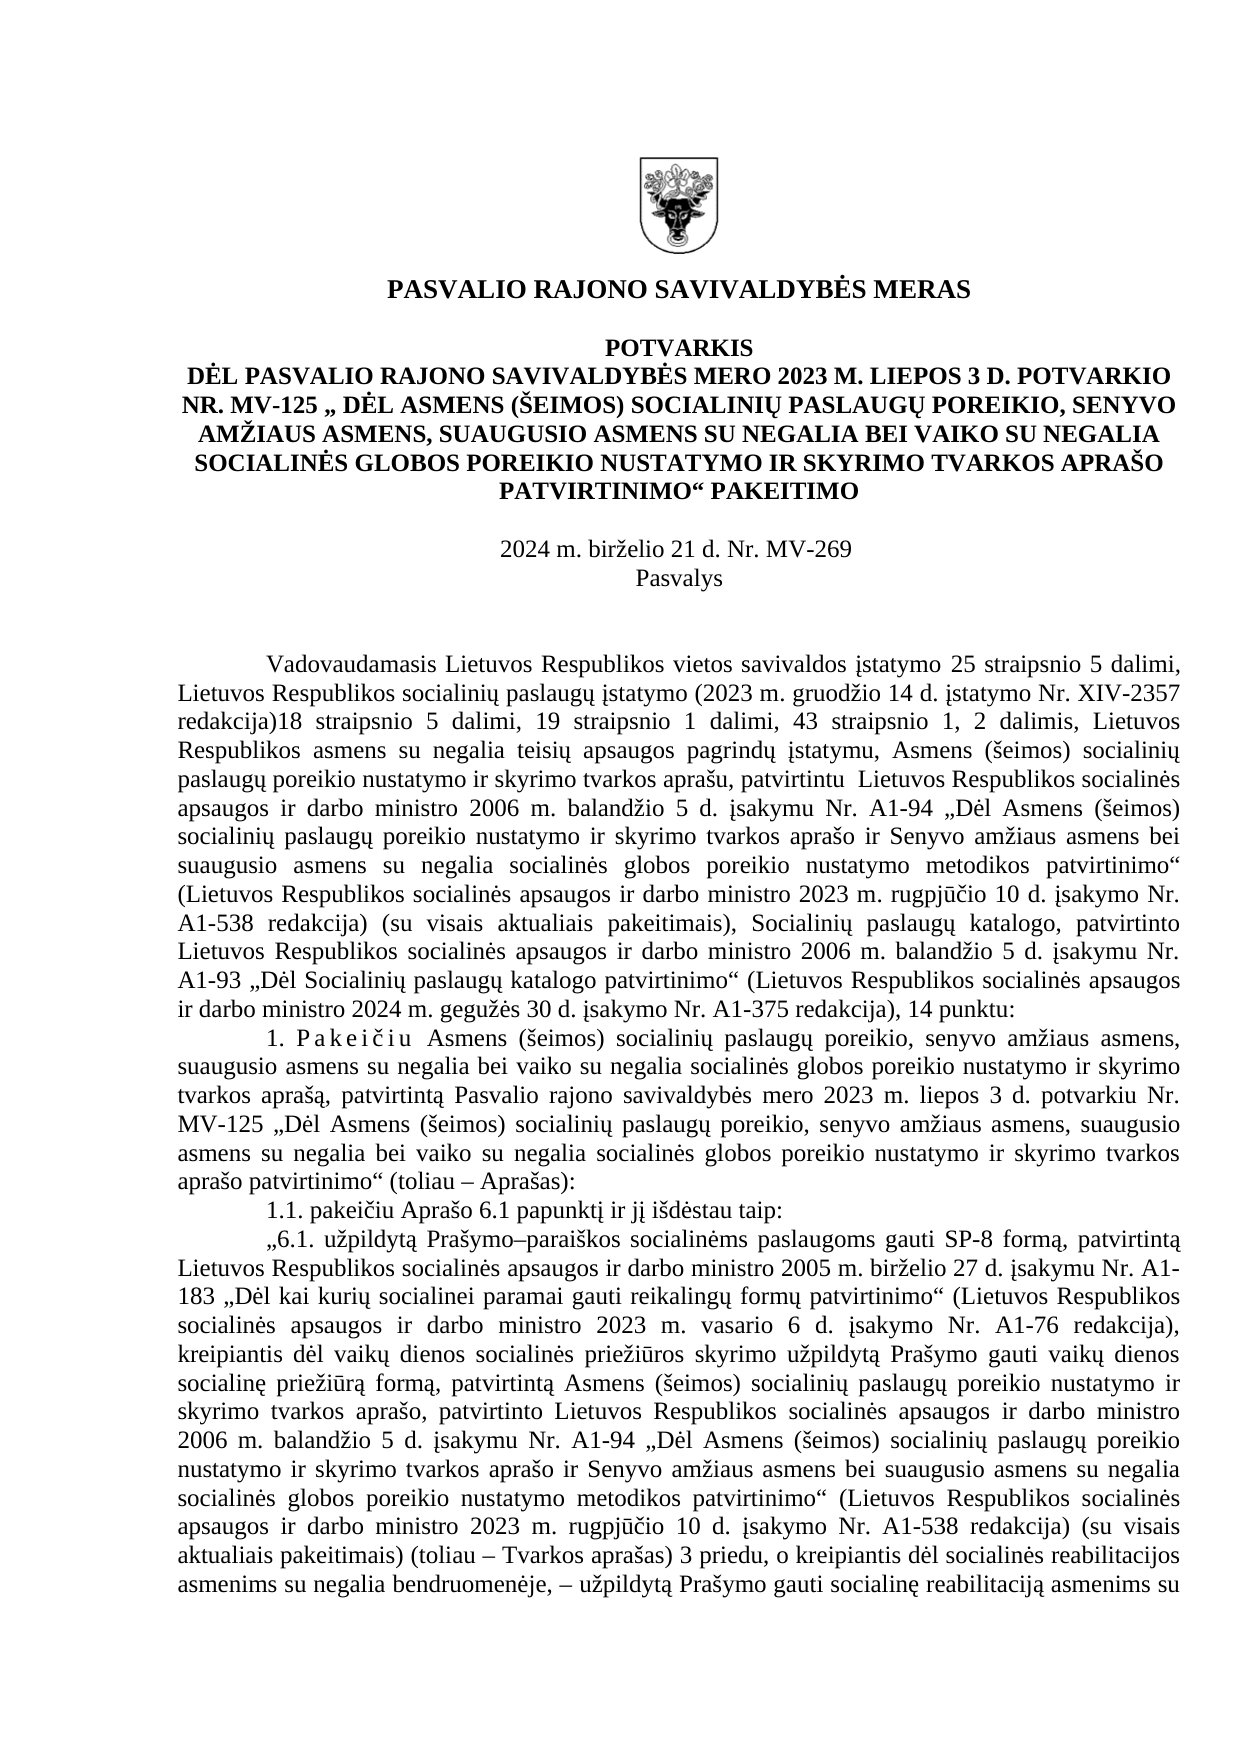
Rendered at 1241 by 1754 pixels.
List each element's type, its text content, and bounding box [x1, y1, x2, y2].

text potvarkis [177, 333, 1181, 361]
text Pasvalio rajono savivaldybės meras [177, 273, 1181, 304]
text Dėl pasvalio rajono savivaldybės mero 2023 m. LIEPOS 3 d. potvarkio Nr. MV-125 „ DĖL ASMENS (ŠEIMOS) SOCIALINIŲ PASLAUGŲ POREIKIO, SENYVO AMŽIAUS ASMENS, SUAUGUSIO ASMENS SU NEGALIA BEI VAIKO SU NEGALIA SOCIALINĖS GLOBOS POREIKIO NUSTATYMO IR SKYRIMO TVARKOS APRAŠO PATVIRTINIMO“ PAKEITIMO [177, 361, 1181, 505]
text Vadovaudamasis Lietuvos Respublikos vietos savivaldos įstatymo 25 straipsnio 5 dalimi, Lietuvos Respublikos socialinių paslaugų įstatymo (2023 m. gruodžio 14 d. įstatymo Nr. XIV-2357 redakcija)18 straipsnio 5 dalimi, 19 straipsnio 1 dalimi, 43 straipsnio 1, 2 dalimis, Lietuvos Respublikos asmens su negalia teisių apsaugos pagrindų įstatymu, Asmens (šeimos) socialinių paslaugų poreikio nustatymo ir skyrimo tvarkos aprašu, patvirtintu Lietuvos Respublikos socialinės apsaugos ir darbo ministro 2006 m. balandžio 5 d. įsakymu Nr. A1-94 „Dėl Asmens (šeimos) socialinių paslaugų poreikio nustatymo ir skyrimo tvarkos aprašo ir Senyvo amžiaus asmens bei suaugusio asmens su negalia socialinės globos poreikio nustatymo metodikos patvirtinimo“ (Lietuvos Respublikos socialinės apsaugos ir darbo ministro 2023 m. rugpjūčio 10 d. įsakymo Nr. A1-538 redakcija) (su visais aktualiais pakeitimais), Socialinių paslaugų katalogo, patvirtinto Lietuvos Respublikos socialinės apsaugos ir darbo ministro 2006 m. balandžio 5 d. įsakymu Nr. A1-93 „Dėl Socialinių paslaugų katalogo patvirtinimo“ (Lietuvos Respublikos socialinės apsaugos ir darbo ministro 2024 m. gegužės 30 d. įsakymo Nr. A1-375 redakcija), 14 punktu: [177, 649, 1181, 1023]
text „6.1. užpildytą Prašymo–paraiškos socialinėms paslaugoms gauti SP-8 formą, patvirtintą Lietuvos Respublikos socialinės apsaugos ir darbo ministro 2005 m. birželio 27 d. įsakymu Nr. A1-183 „Dėl kai kurių socialinei paramai gauti reikalingų formų patvirtinimo“ (Lietuvos Respublikos socialinės apsaugos ir darbo ministro 2023 m. vasario 6 d. įsakymo Nr. A1-76 redakcija), kreipiantis dėl vaikų dienos socialinės priežiūros skyrimo užpildytą Prašymo gauti vaikų dienos socialinę priežiūrą formą, patvirtintą Asmens (šeimos) socialinių paslaugų poreikio nustatymo ir skyrimo tvarkos aprašo, patvirtinto Lietuvos Respublikos socialinės apsaugos ir darbo ministro 2006 m. balandžio 5 d. įsakymu Nr. A1-94 „Dėl Asmens (šeimos) socialinių paslaugų poreikio nustatymo ir skyrimo tvarkos aprašo ir Senyvo amžiaus asmens bei suaugusio asmens su negalia socialinės globos poreikio nustatymo metodikos patvirtinimo“ (Lietuvos Respublikos socialinės apsaugos ir darbo ministro 2023 m. rugpjūčio 10 d. įsakymo Nr. A1-538 redakcija) (su visais aktualiais pakeitimais) (toliau – Tvarkos aprašas) 3 priedu, o kreipiantis dėl socialinės reabilitacijos asmenims su negalia bendruomenėje, – užpildytą Prašymo gauti socialinę reabilitaciją asmenims su [177, 1224, 1181, 1598]
text Pasvalys [177, 563, 1181, 591]
text 1.1. pakeičiu Aprašo 6.1 papunktį ir jį išdėstau taip: [177, 1195, 1181, 1224]
text 2024 m. birželio 21 d. Nr. MV-269 [177, 534, 1181, 563]
text 1. Pakeičiu Asmens (šeimos) socialinių paslaugų poreikio, senyvo amžiaus asmens, suaugusio asmens su negalia bei vaiko su negalia socialinės globos poreikio nustatymo ir skyrimo tvarkos aprašą, patvirtintą Pasvalio rajono savivaldybės mero 2023 m. liepos 3 d. potvarkiu Nr. MV-125 „Dėl Asmens (šeimos) socialinių paslaugų poreikio, senyvo amžiaus asmens, suaugusio asmens su negalia bei vaiko su negalia socialinės globos poreikio nustatymo ir skyrimo tvarkos aprašo patvirtinimo“ (toliau – Aprašas): [177, 1023, 1181, 1195]
